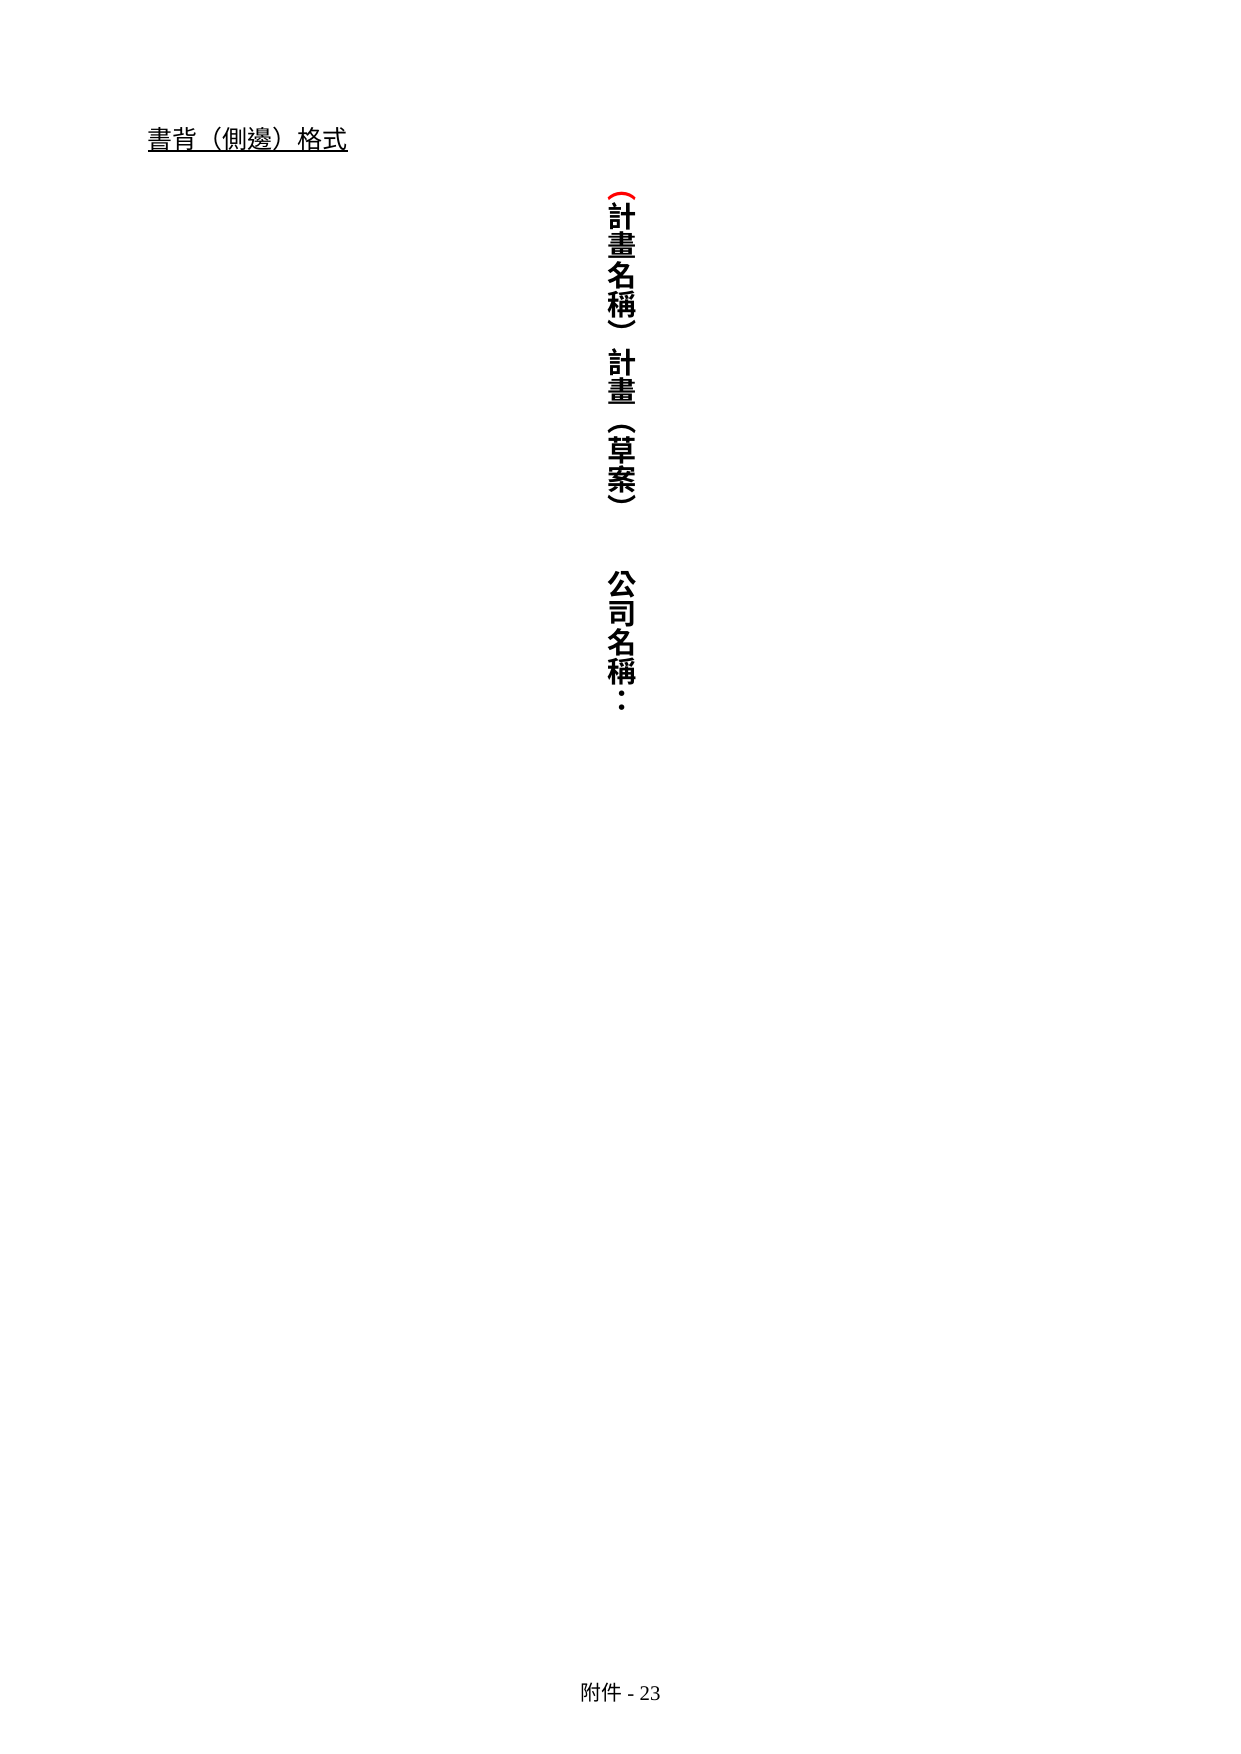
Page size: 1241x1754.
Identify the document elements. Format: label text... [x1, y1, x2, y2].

text 書背（側邊）格式 [133, 118, 601, 156]
text [643, 118, 1107, 156]
text ︵計畫名稱︶計畫︵草案︶ 公司名稱： [601, 56, 643, 1577]
